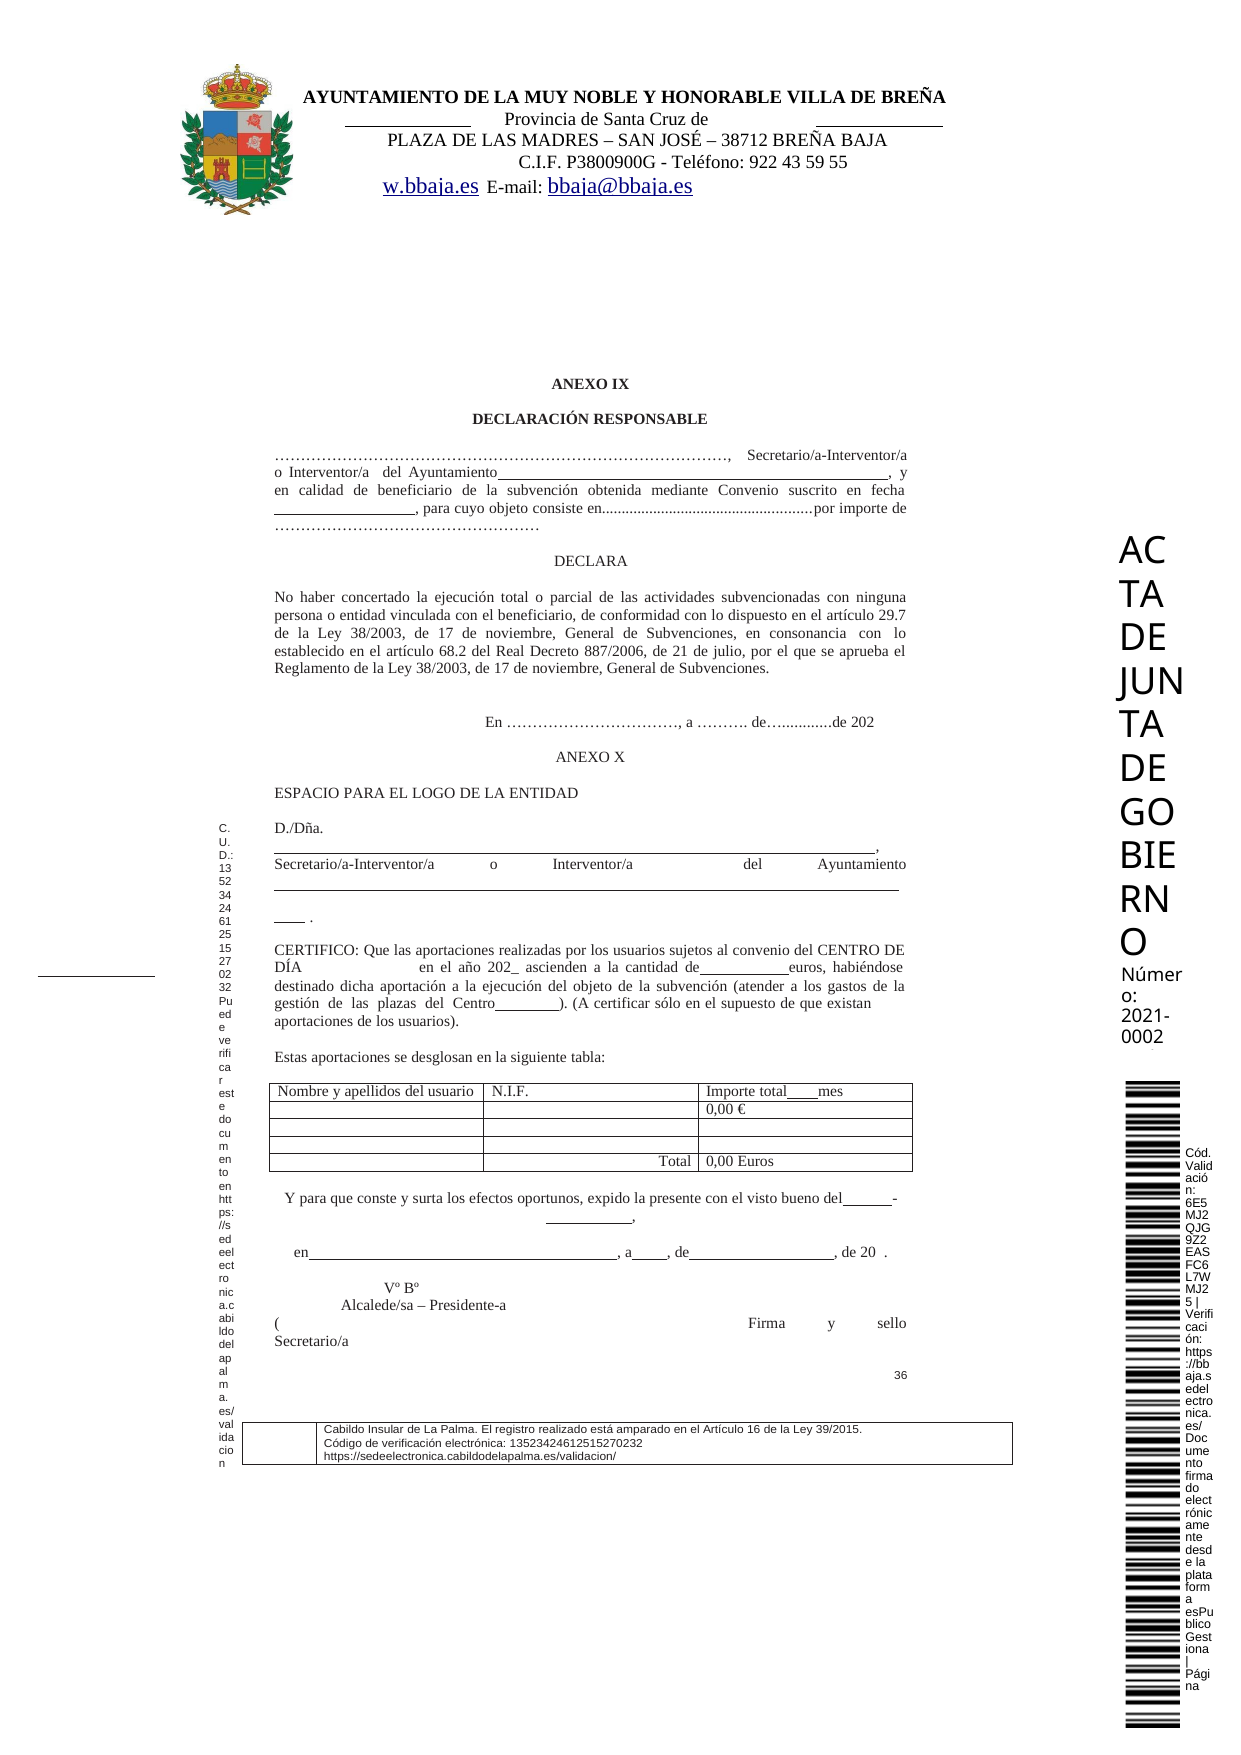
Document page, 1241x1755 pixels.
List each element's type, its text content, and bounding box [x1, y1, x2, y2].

text CERTIFICO: Que las aportaciones realizadas por los usuarios sujetos al convenio del CENTRO DE [274, 941, 1117, 959]
table_header Nombre y apellidos del usuario [270, 1084, 483, 1101]
text Vº Bº [383, 1279, 1125, 1297]
text [37, 1368, 217, 1381]
text D./Dña. [274, 819, 1117, 837]
subtitle ANEXO IX DECLARACIÓN RESPONSABLE [472, 374, 709, 428]
text Número: 2021-0002 Fecha: 27/07/2021 [1121, 964, 1186, 1049]
table_cell [270, 1102, 483, 1118]
text …………………………………………… [274, 517, 1191, 698]
table_header Importe total mes [699, 1084, 912, 1101]
text . [309, 908, 1117, 926]
table_cell 0,00 € [699, 1102, 912, 1118]
text Estas aportaciones se desglosan en la siguiente tabla: [274, 1048, 1191, 1066]
text ANEXO X ESPACIO PARA EL LOGO DE LA ENTIDAD [274, 748, 627, 801]
table_cell 0,00 Euros [699, 1154, 912, 1171]
table_cell [484, 1137, 698, 1153]
text [1117, 701, 1121, 1049]
text ……………………………………………………………………………, Secretario/a-Interventor/a o Interventor/a del Ayuntamiento , y en calidad de beneficiario de la subvención obtenida mediante Convenio suscrito en fecha [274, 445, 907, 499]
text Y para que conste y surta los efectos oportunos, expido la presente con el visto bueno del - [234, 1189, 1125, 1207]
text [37, 1243, 217, 1261]
table_cell [270, 1154, 483, 1171]
table_cell [699, 1119, 912, 1136]
text 36 [234, 1368, 907, 1381]
text gestión de las plazas del Centro ). (A certificar sólo en el supuesto de que existan aportaciones de los usuarios). [274, 994, 902, 1030]
table_cell [270, 1119, 483, 1136]
text Cód. Validación: 6E5MJ2QJG9Z2EASFC6L7WMJ25 | Verificación: https://bbaja.sedelectronica.es/ Documento firmado electrónicamente desde la plataforma esPublico Gestiona | Página 33 de 34 [1185, 1148, 1214, 1693]
text en , a , de , de 20 . [234, 1243, 1125, 1261]
text ACTA DE JUNTA DE GOBIERNO [1119, 529, 1186, 964]
table_cell [484, 1102, 698, 1118]
text , [234, 1207, 1125, 1225]
text ( Firma y sello [274, 1314, 1125, 1332]
table_cell [699, 1137, 912, 1153]
text , para cuyo objeto consiste en por importe de [274, 499, 1191, 517]
text C.U.D.: 13523424612515270232 Puede verificar este documento en https://sedeelectronica.cabildodelapalma.es/validacion [219, 822, 234, 1470]
text No haber concertado la ejecución total o parcial de las actividades subvencionadas con ninguna persona o entidad vinculada con el beneficiario, de conformidad con lo dispuesto en el artículo 29.7 de la Ley 38/2003, de 17 de noviembre, General de Subvenciones, en consonancia con lo establecido en el artículo 68.2 del Real Decreto 887/2006, de 21 de julio, por el que se aprueba el Reglamento de la Ley 38/2003, de 17 de noviembre, General de Subvenciones. [274, 588, 907, 677]
table_cell [270, 1137, 483, 1153]
text DÍA en el año 202_ ascienden a la cantidad de euros, habiéndose [274, 959, 1117, 976]
text [37, 1189, 217, 1207]
text [37, 1207, 217, 1225]
text DECLARA [37, 552, 1117, 570]
text Alcalede/sa – Presidente-a [341, 1297, 1125, 1314]
text [1186, 908, 1191, 926]
text Secretario/a [274, 1332, 1125, 1350]
text destinado dicha aportación a la ejecución del objeto de la subvención (atender a los gastos de la [274, 978, 1117, 994]
table_header N.I.F. [484, 1084, 698, 1101]
table_cell Total [484, 1154, 698, 1171]
table_cell [484, 1119, 698, 1136]
text En ……………………………, a ………. de… de 202 [485, 712, 1117, 730]
text , Secretario/a-Interventor/a o Interventor/a del Ayuntamiento [274, 837, 907, 873]
